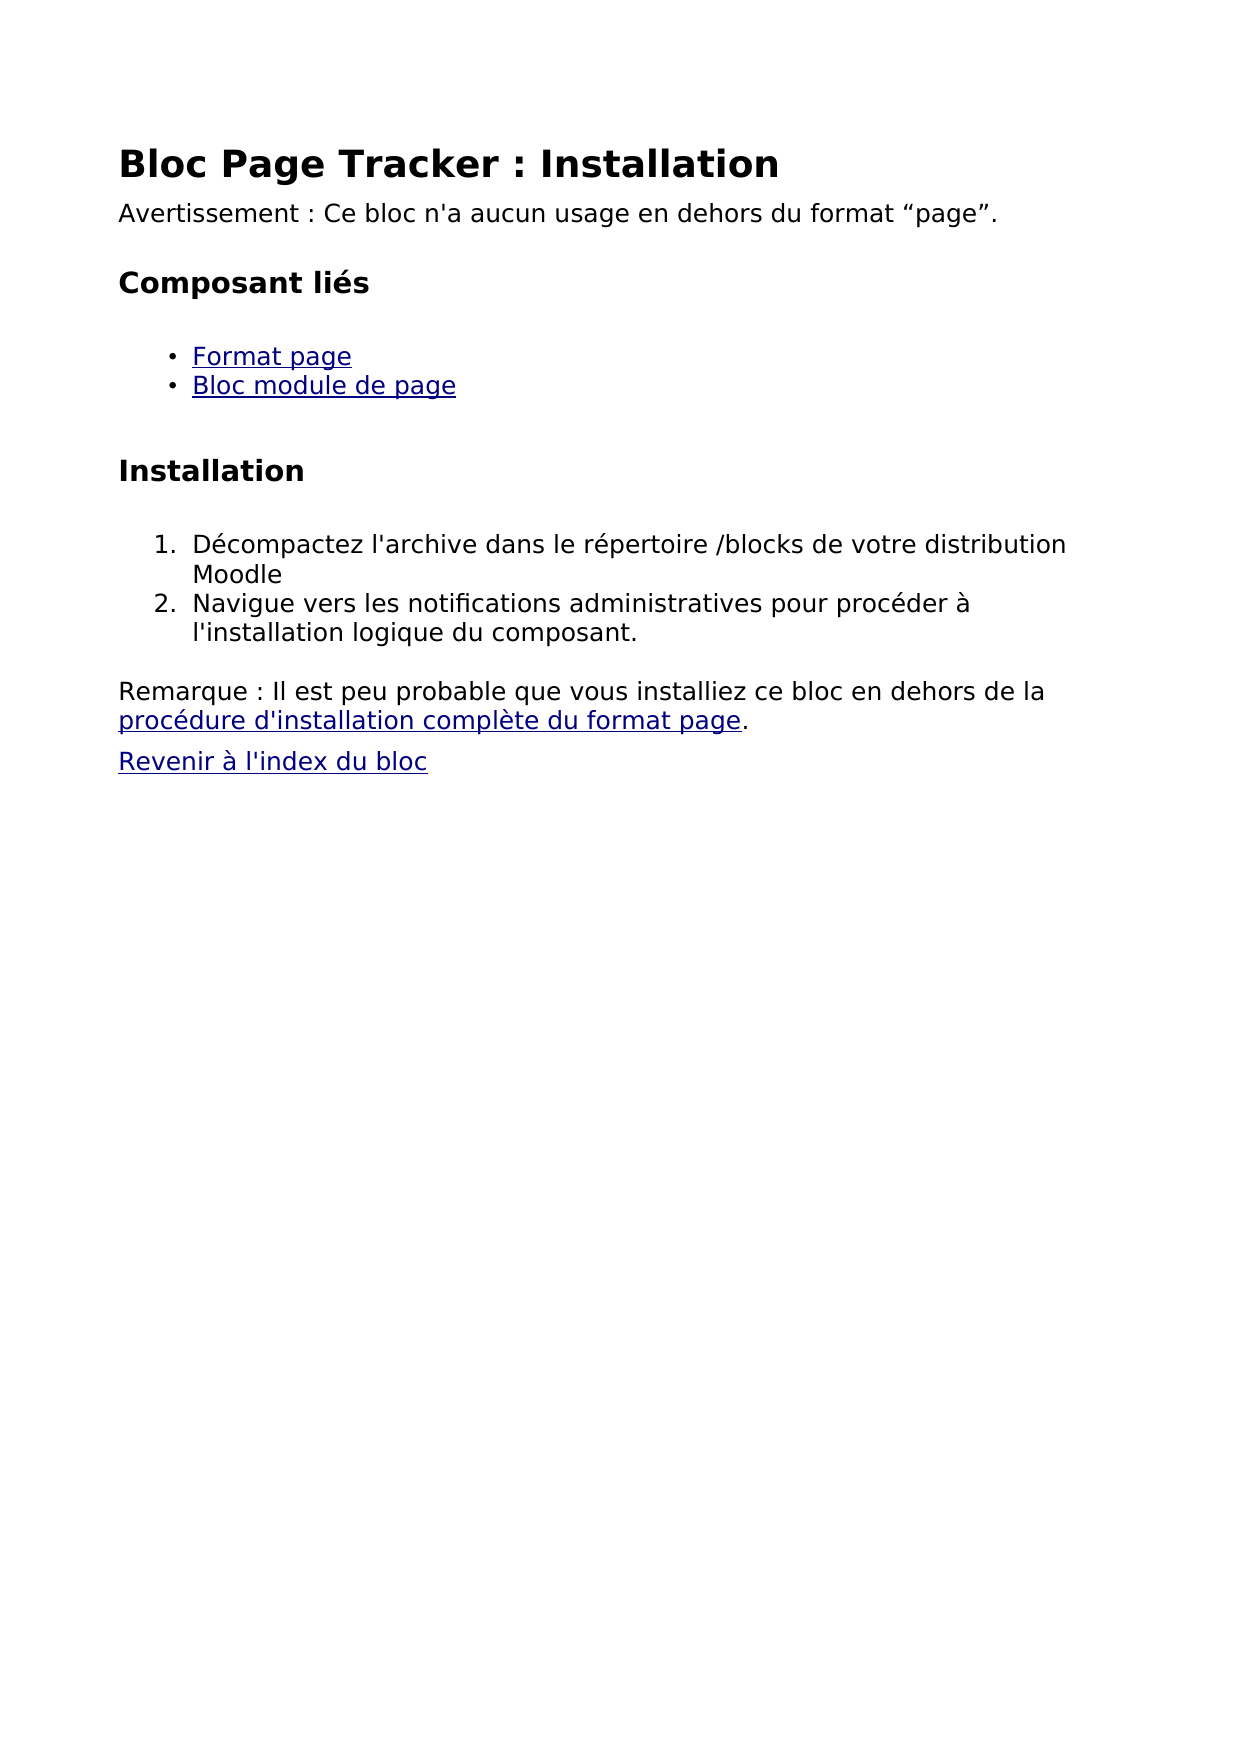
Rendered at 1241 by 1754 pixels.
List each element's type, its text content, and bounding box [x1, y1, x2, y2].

subtitle Composant liés [118, 266, 1122, 300]
list Format page [177, 342, 1122, 371]
list Navigue vers les notifications administratives pour procéder à l'installation logique du composant. [177, 589, 1122, 647]
subtitle Bloc Page Tracker : Installation [118, 143, 1122, 187]
text Avertissement : Ce bloc n'a aucun usage en dehors du format “page”. [118, 199, 1122, 228]
list Bloc module de page [177, 371, 1122, 400]
text Revenir à l'index du bloc [118, 748, 1122, 777]
subtitle Installation [118, 455, 1122, 489]
list Décompactez l'archive dans le répertoire /blocks de votre distribution Moodle [177, 531, 1122, 589]
text Remarque : Il est peu probable que vous installiez ce bloc en dehors de la procédure d'installation complète du format page. [118, 677, 1122, 735]
